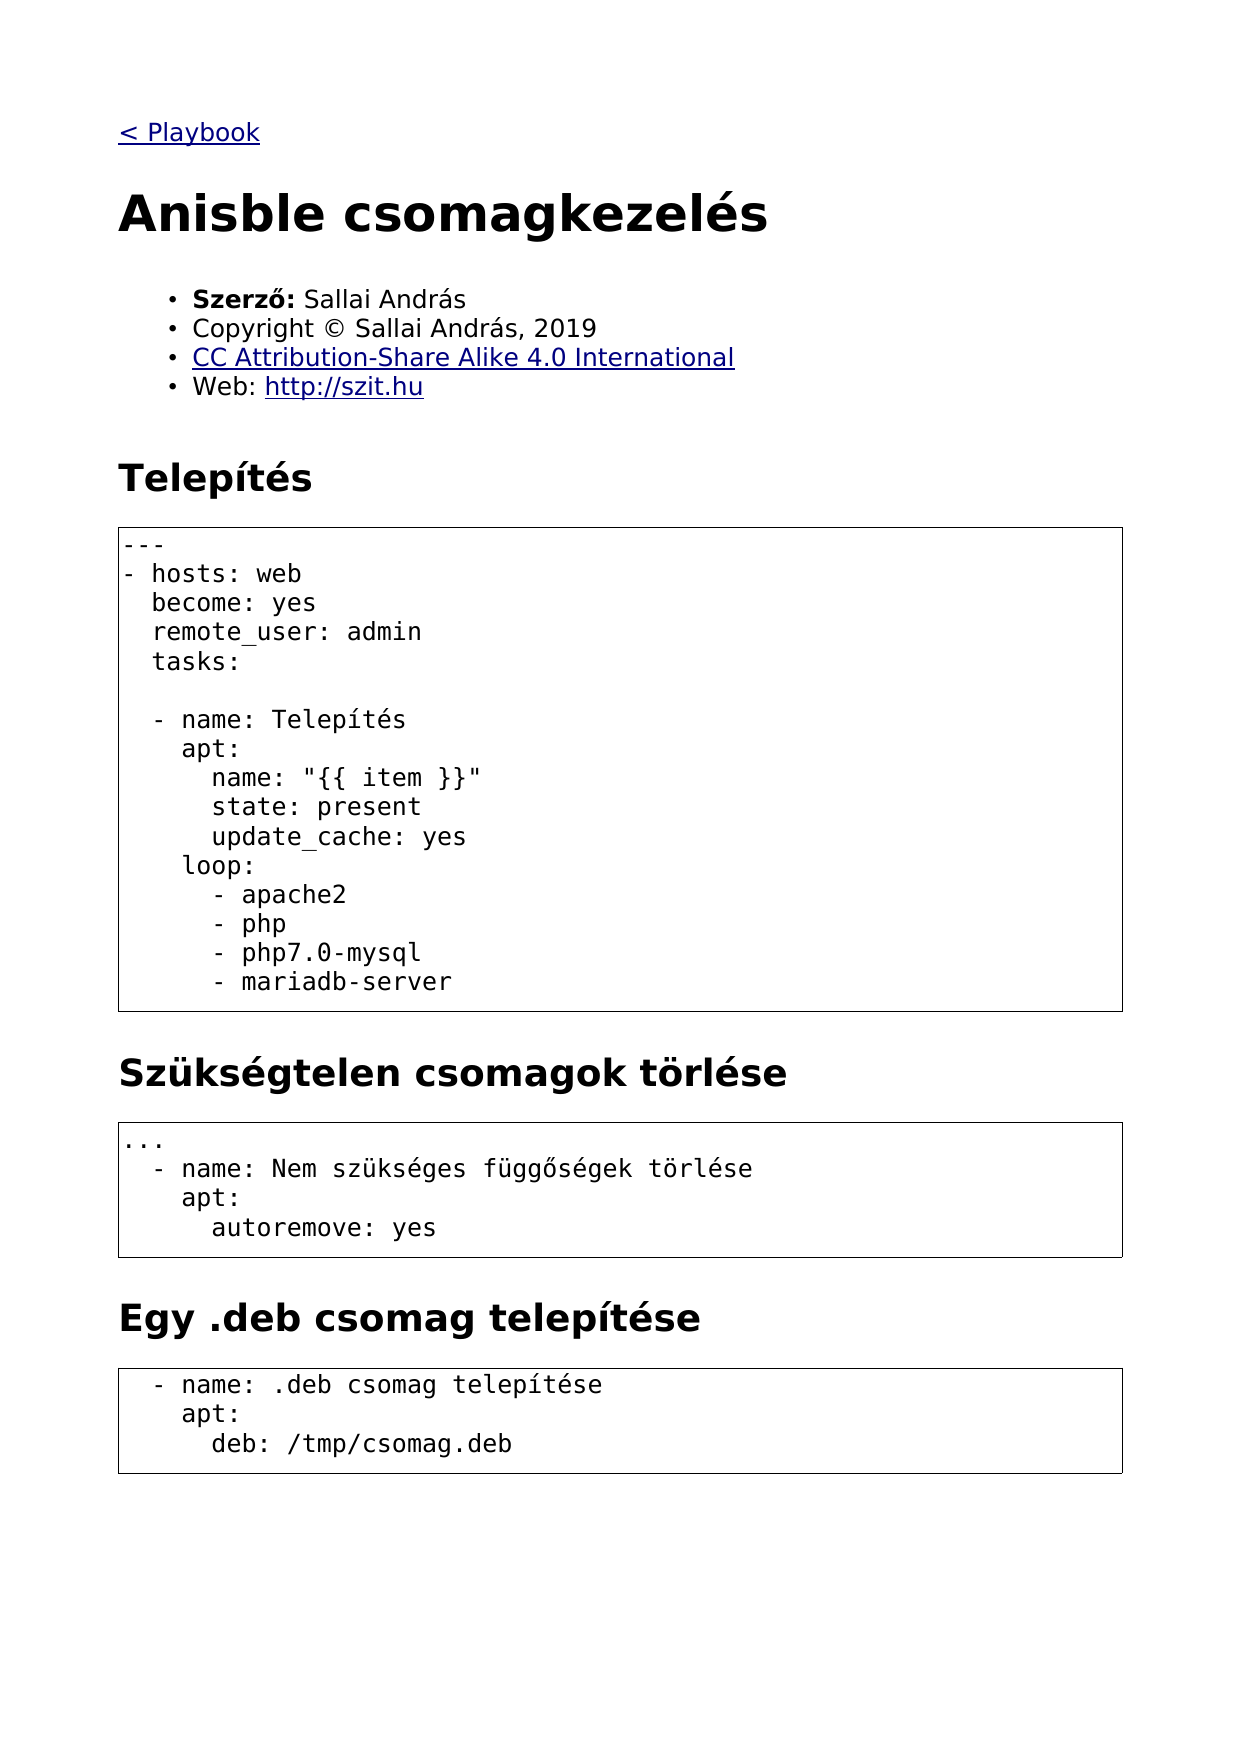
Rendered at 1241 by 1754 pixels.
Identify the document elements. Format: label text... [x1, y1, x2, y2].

table_header ... - name: Nem szükséges függőségek törlése apt: autoremove: yes [119, 1123, 1122, 1257]
list Szerző: Sallai András [177, 285, 1122, 314]
subtitle Anisble csomagkezelés [118, 185, 1122, 243]
table_header - name: .deb csomag telepítése apt: deb: /tmp/csomag.deb [119, 1369, 1122, 1473]
table_header --- - hosts: web become: yes remote_user: admin tasks: - name: Telepítés apt: name: "{{ item }}" state: present update_cache: yes loop: - apache2 - php - php7.0-mysql - mariadb-server [119, 528, 1122, 1011]
list CC Attribution-Share Alike 4.0 International [177, 343, 1122, 372]
subtitle Egy .deb csomag telepítése [118, 1297, 1122, 1340]
text < Playbook [118, 118, 1122, 147]
subtitle Szükségtelen csomagok törlése [118, 1051, 1122, 1095]
list Web: http://szit.hu [177, 372, 1122, 402]
subtitle Telepítés [118, 456, 1122, 500]
list Copyright © Sallai András, 2019 [177, 314, 1122, 343]
